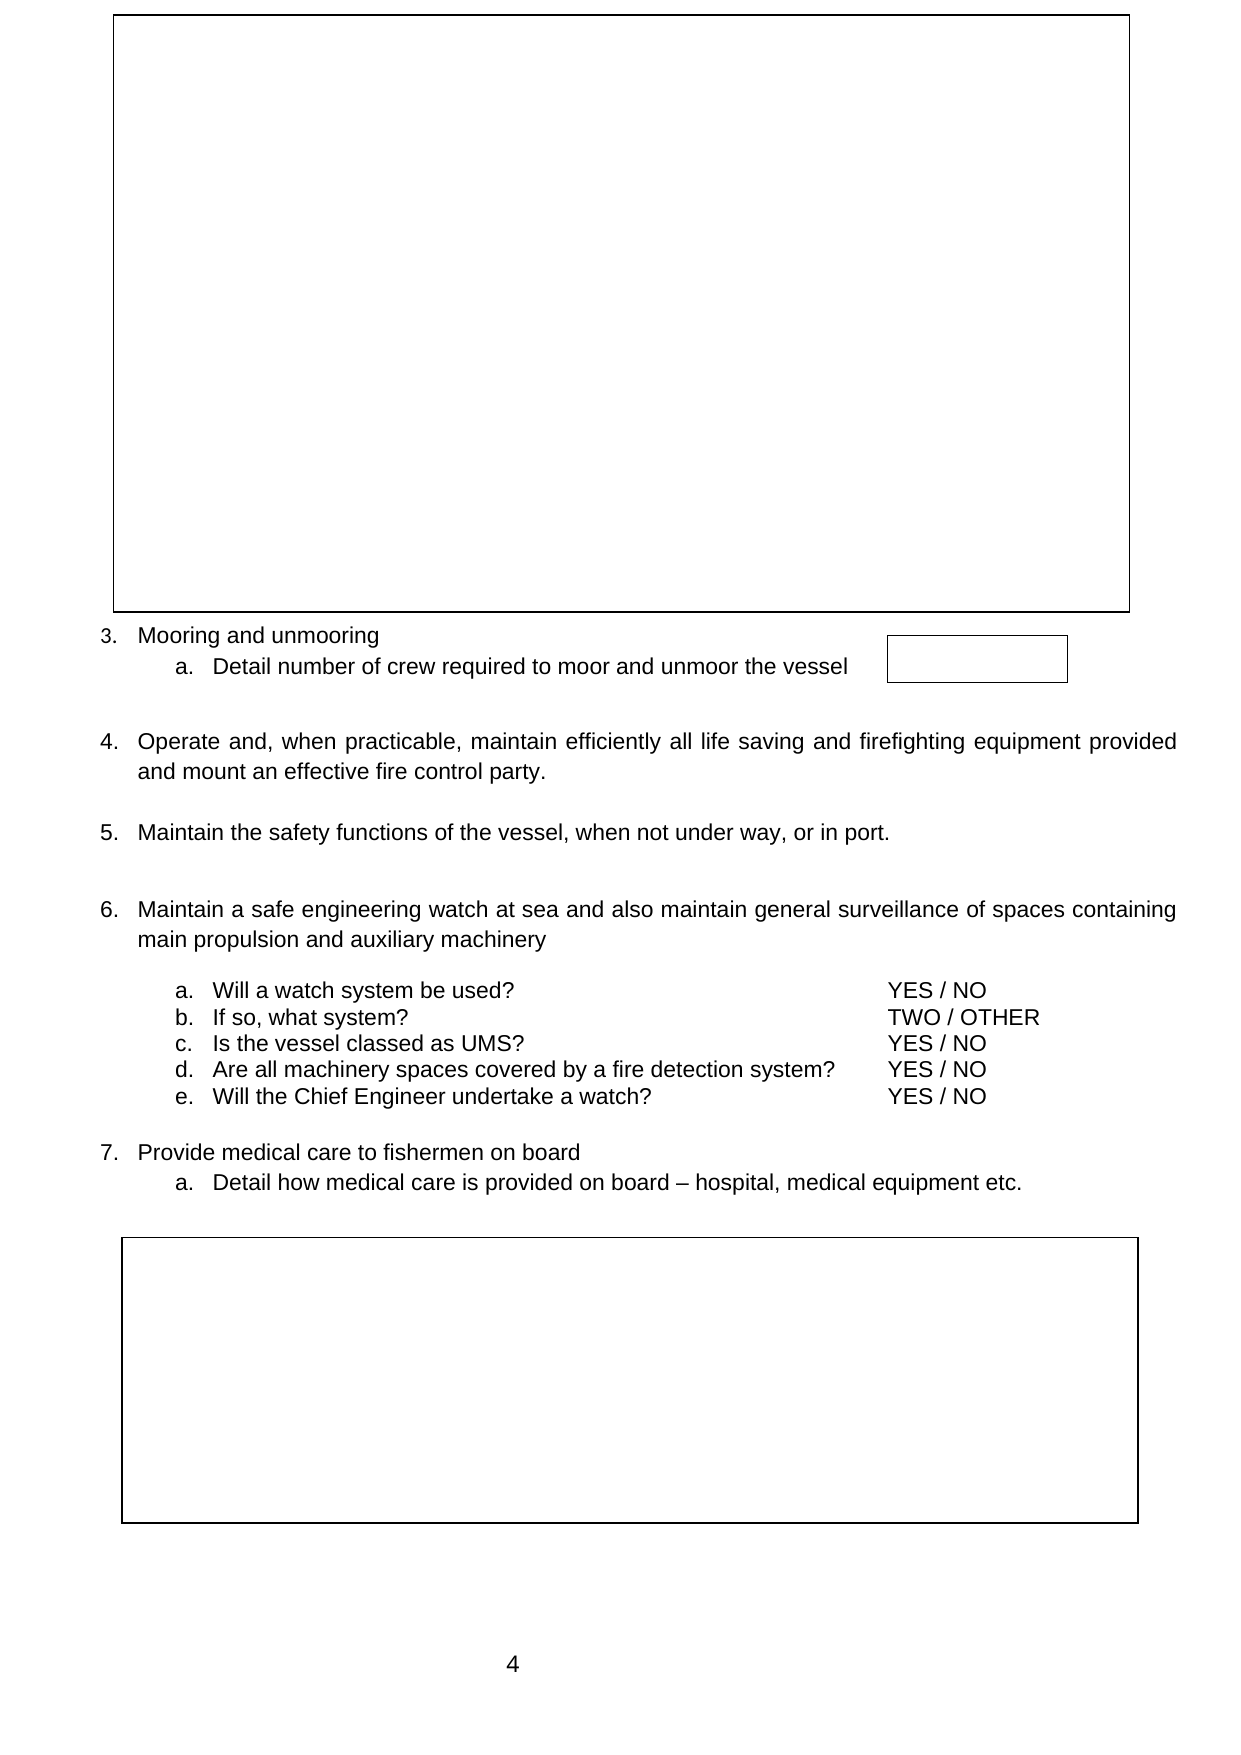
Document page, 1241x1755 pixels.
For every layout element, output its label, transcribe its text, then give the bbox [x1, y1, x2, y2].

list Mooring and unmooring [100, 621, 1178, 649]
list [1068, 653, 1178, 679]
list Will the Chief Engineer undertake a watch? YES / NO [175, 1083, 1178, 1109]
list Provide medical care to fishermen on board [100, 1139, 1178, 1166]
list [888, 653, 1067, 679]
list Will a watch system be used? YES / NO [175, 977, 1178, 1003]
list Detail how medical care is provided on board – hospital, medical equipment etc. [175, 1169, 1178, 1196]
list Are all machinery spaces covered by a fire detection system? YES / NO [175, 1056, 1178, 1083]
list Maintain a safe engineering watch at sea and also maintain general surveillance of spaces containing main propulsion and auxiliary machinery [100, 896, 1178, 952]
list Operate and, when practicable, maintain efficiently all life saving and firefighting equipment provided and mount an effective fire control party. [100, 728, 1178, 784]
list If so, what system? TWO / OTHER [175, 1003, 1178, 1030]
list Detail number of crew required to moor and unmoor the vessel [175, 653, 887, 679]
list Is the vessel classed as UMS? YES / NO [175, 1030, 1178, 1056]
list Maintain the safety functions of the vessel, when not under way, or in port. [100, 818, 1178, 845]
